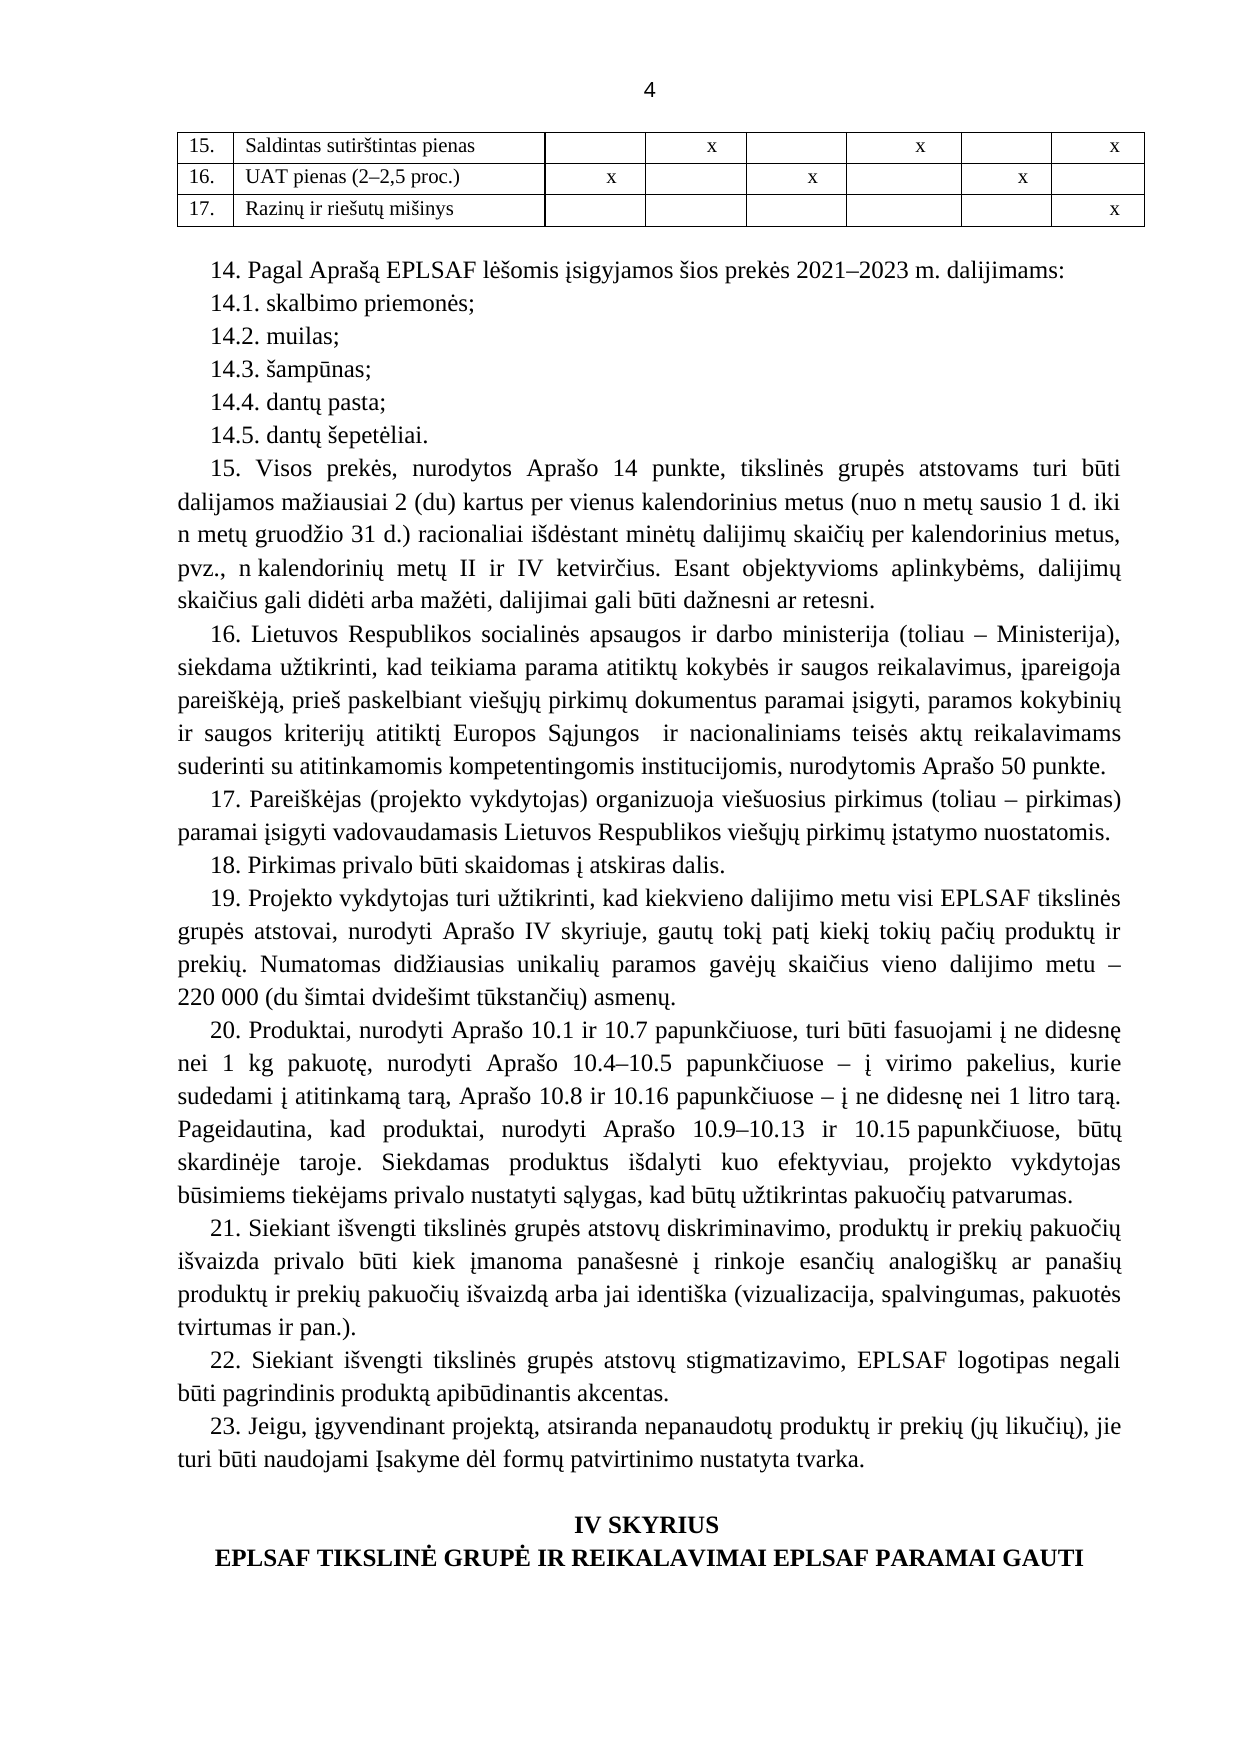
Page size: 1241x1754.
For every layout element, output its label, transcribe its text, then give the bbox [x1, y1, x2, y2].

table_cell [962, 195, 1051, 226]
text 14.3. šampūnas; [177, 354, 1122, 383]
text 14.2. muilas; [177, 321, 1122, 350]
table_cell [646, 164, 746, 194]
table_cell x [847, 133, 961, 163]
text 14.5. dantų šepetėliai. [177, 421, 1122, 449]
table_cell x [546, 164, 645, 194]
table_cell UAT pienas (2–2,5 proc.) [234, 164, 544, 194]
table_cell 17. [178, 195, 233, 226]
text 17. Pareiškėjas (projekto vykdytojas) organizuoja viešuosius pirkimus (toliau – pirkimas) paramai įsigyti vadovaudamasis Lietuvos Respublikos viešųjų pirkimų įstatymo nuostatomis. [177, 784, 1122, 846]
text 19. Projekto vykdytojas turi užtikrinti, kad kiekvieno dalijimo metu visi EPLSAF tikslinės grupės atstovai, nurodyti Aprašo IV skyriuje, gautų tokį patį kiekį tokių pačių produktų ir prekių. Numatomas didžiausias unikalių paramos gavėjų skaičius vieno dalijimo metu – 220 000 (du šimtai dvidešimt tūkstančių) asmenų. [177, 883, 1122, 1011]
table_cell [747, 195, 846, 226]
text iv skyrius [177, 1510, 1122, 1539]
text 14.4. dantų pasta; [177, 387, 1122, 416]
text 16. Lietuvos Respublikos socialinės apsaugos ir darbo ministerija (toliau – Ministerija), siekdama užtikrinti, kad teikiama parama atitiktų kokybės ir saugos reikalavimus, įpareigoja pareiškėją, prieš paskelbiant viešųjų pirkimų dokumentus paramai įsigyti, paramos kokybinių ir saugos kriterijų atitiktį Europos Sąjungos ir nacionaliniams teisės aktų reikalavimams suderinti su atitinkamomis kompetentingomis institucijomis, nurodytomis Aprašo 50 punkte. [177, 619, 1122, 779]
text 14.1. skalbimo priemonės; [177, 288, 1122, 317]
table_cell [1052, 164, 1144, 194]
table_cell [847, 195, 961, 226]
text 22. Siekiant išvengti tikslinės grupės atstovų stigmatizavimo, EPLSAF logotipas negali būti pagrindinis produktą apibūdinantis akcentas. [177, 1345, 1122, 1407]
text 15. Visos prekės, nurodytos Aprašo 14 punkte, tikslinės grupės atstovams turi būti dalijamos mažiausiai 2 (du) kartus per vienus kalendorinius metus (nuo n metų sausio 1 d. iki n metų gruodžio 31 d.) racionaliai išdėstant minėtų dalijimų skaičių per kalendorinius metus, pvz., n kalendorinių metų II ir IV ketvirčius. Esant objektyvioms aplinkybėms, dalijimų skaičius gali didėti arba mažėti, dalijimai gali būti dažnesni ar retesni. [177, 453, 1122, 614]
table_cell x [962, 164, 1051, 194]
text 14. Pagal Aprašą EPLSAF lėšomis įsigyjamos šios prekės 2021–2023 m. dalijimams: [177, 255, 1122, 284]
text 20. Produktai, nurodyti Aprašo 10.1 ir 10.7 papunkčiuose, turi būti fasuojami į ne didesnę nei 1 kg pakuotę, nurodyti Aprašo 10.4–10.5 papunkčiuose – į virimo pakelius, kurie sudedami į atitinkamą tarą, Aprašo 10.8 ir 10.16 papunkčiuose – į ne didesnę nei 1 litro tarą. Pageidautina, kad produktai, nurodyti Aprašo 10.9–10.13 ir 10.15 papunkčiuose, būtų skardinėje taroje. Siekdamas produktus išdalyti kuo efektyviau, projekto vykdytojas būsimiems tiekėjams privalo nustatyti sąlygas, kad būtų užtikrintas pakuočių patvarumas. [177, 1015, 1122, 1209]
table_cell x [1052, 133, 1144, 163]
table_cell [847, 164, 961, 194]
table_cell [546, 133, 645, 163]
table_cell Razinų ir riešutų mišinys [234, 195, 544, 226]
table_cell [546, 195, 645, 226]
text 21. Siekiant išvengti tikslinės grupės atstovų diskriminavimo, produktų ir prekių pakuočių išvaizda privalo būti kiek įmanoma panašesnė į rinkoje esančių analogiškų ar panašių produktų ir prekių pakuočių išvaizdą arba jai identiška (vizualizacija, spalvingumas, pakuotės tvirtumas ir pan.). [177, 1213, 1122, 1341]
table_cell Saldintas sutirštintas pienas [234, 133, 544, 163]
table_cell 16. [178, 164, 233, 194]
table_cell x [1052, 195, 1144, 226]
table_cell [962, 133, 1051, 163]
table_cell 15. [178, 133, 233, 163]
text 23. Jeigu, įgyvendinant projektą, atsiranda nepanaudotų produktų ir prekių (jų likučių), jie turi būti naudojami Įsakyme dėl formų patvirtinimo nustatyta tvarka. [177, 1411, 1122, 1473]
table_cell [747, 133, 846, 163]
table_cell x [747, 164, 846, 194]
text 18. Pirkimas privalo būti skaidomas į atskiras dalis. [177, 850, 1122, 878]
table_cell x [646, 133, 746, 163]
text EPLSAF TIKSLINĖ GRUPĖ ir reikalavimai EPLSAF paramai gauti [177, 1543, 1122, 1572]
table_cell [646, 195, 746, 226]
